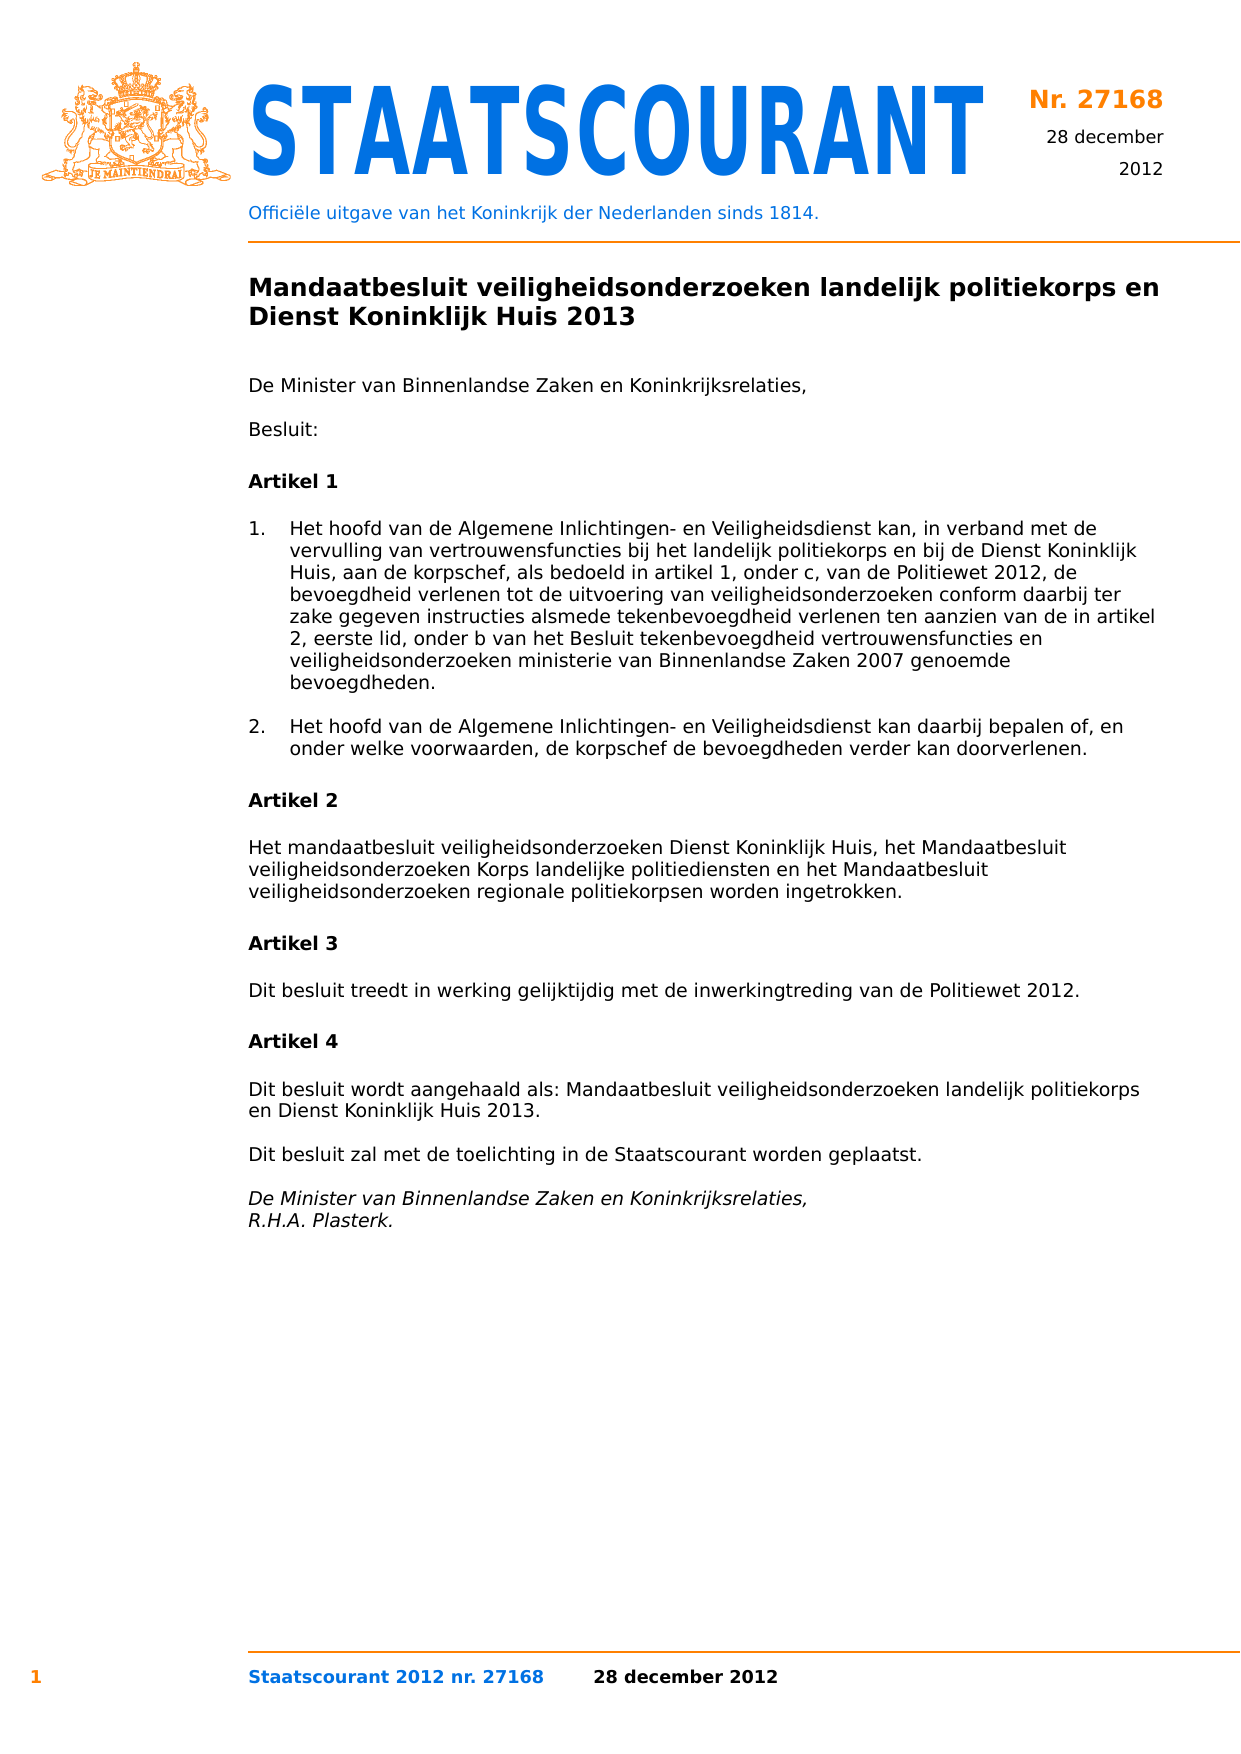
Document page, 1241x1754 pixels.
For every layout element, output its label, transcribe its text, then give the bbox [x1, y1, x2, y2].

picture [41, 62, 231, 186]
text 1. Het hoofd van de Algemene Inlichtingen- en Veiligheidsdienst kan, in verband met de vervulling van vertrouwensfuncties bij het landelijk politiekorps en bij de Dienst Koninklijk Huis, aan de korpschef, als bedoeld in artikel 1, onder c, van de Politiewet 2012, de bevoegdheid verlenen tot de uitvoering van veiligheidsonderzoeken conform daarbij ter zake gegeven instructies alsmede tekenbevoegdheid verlenen ten aanzien van de in artikel 2, eerste lid, onder b van het Besluit tekenbevoegdheid vertrouwensfuncties en veiligheidsonderzoeken ministerie van Binnenlandse Zaken 2007 genoemde bevoegdheden. [248, 518, 1163, 694]
table_cell 2012 [998, 153, 1240, 203]
text Dit besluit zal met de toelichting in de Staatscourant worden geplaatst. [248, 1144, 1163, 1166]
subtitle Artikel 2 [248, 789, 1163, 812]
table_cell Officiële uitgave van het Koninkrijk der Nederlanden sinds 1814. [248, 203, 1240, 241]
subtitle Artikel 3 [248, 932, 1163, 954]
text De Minister van Binnenlandse Zaken en Koninkrijksrelaties, R.H.A. Plasterk. [248, 1188, 1163, 1232]
text Het mandaatbesluit veiligheidsonderzoeken Dienst Koninklijk Huis, het Mandaatbesluit veiligheidsonderzoeken Korps landelijke politiediensten en het Mandaatbesluit veiligheidsonderzoeken regionale politiekorpsen worden ingetrokken. [248, 837, 1163, 902]
text Besluit: [248, 419, 1163, 441]
text 2. Het hoofd van de Algemene Inlichtingen- en Veiligheidsdienst kan daarbij bepalen of, en onder welke voorwaarden, de korpschef de bevoegdheden verder kan doorverlenen. [248, 716, 1163, 759]
table_cell 28 december [998, 121, 1240, 153]
text De Minister van Binnenlandse Zaken en Koninkrijksrelaties, [248, 375, 1163, 397]
subtitle Mandaatbesluit veiligheidsonderzoeken landelijk politiekorps en Dienst Koninklijk Huis 2013 [248, 273, 1163, 331]
text Dit besluit treedt in werking gelijktijdig met de inwerkingtreding van de Politiewet 2012. [248, 979, 1163, 1001]
table_header Nr. 27168 [998, 62, 1240, 121]
text Dit besluit wordt aangehaald als: Mandaatbesluit veiligheidsonderzoeken landelijk politiekorps en Dienst Koninklijk Huis 2013. [248, 1078, 1163, 1122]
table_header [25, 62, 248, 241]
subtitle Artikel 4 [248, 1031, 1163, 1053]
table_header STAATSCOURANT [248, 62, 998, 203]
subtitle Artikel 1 [248, 471, 1163, 493]
